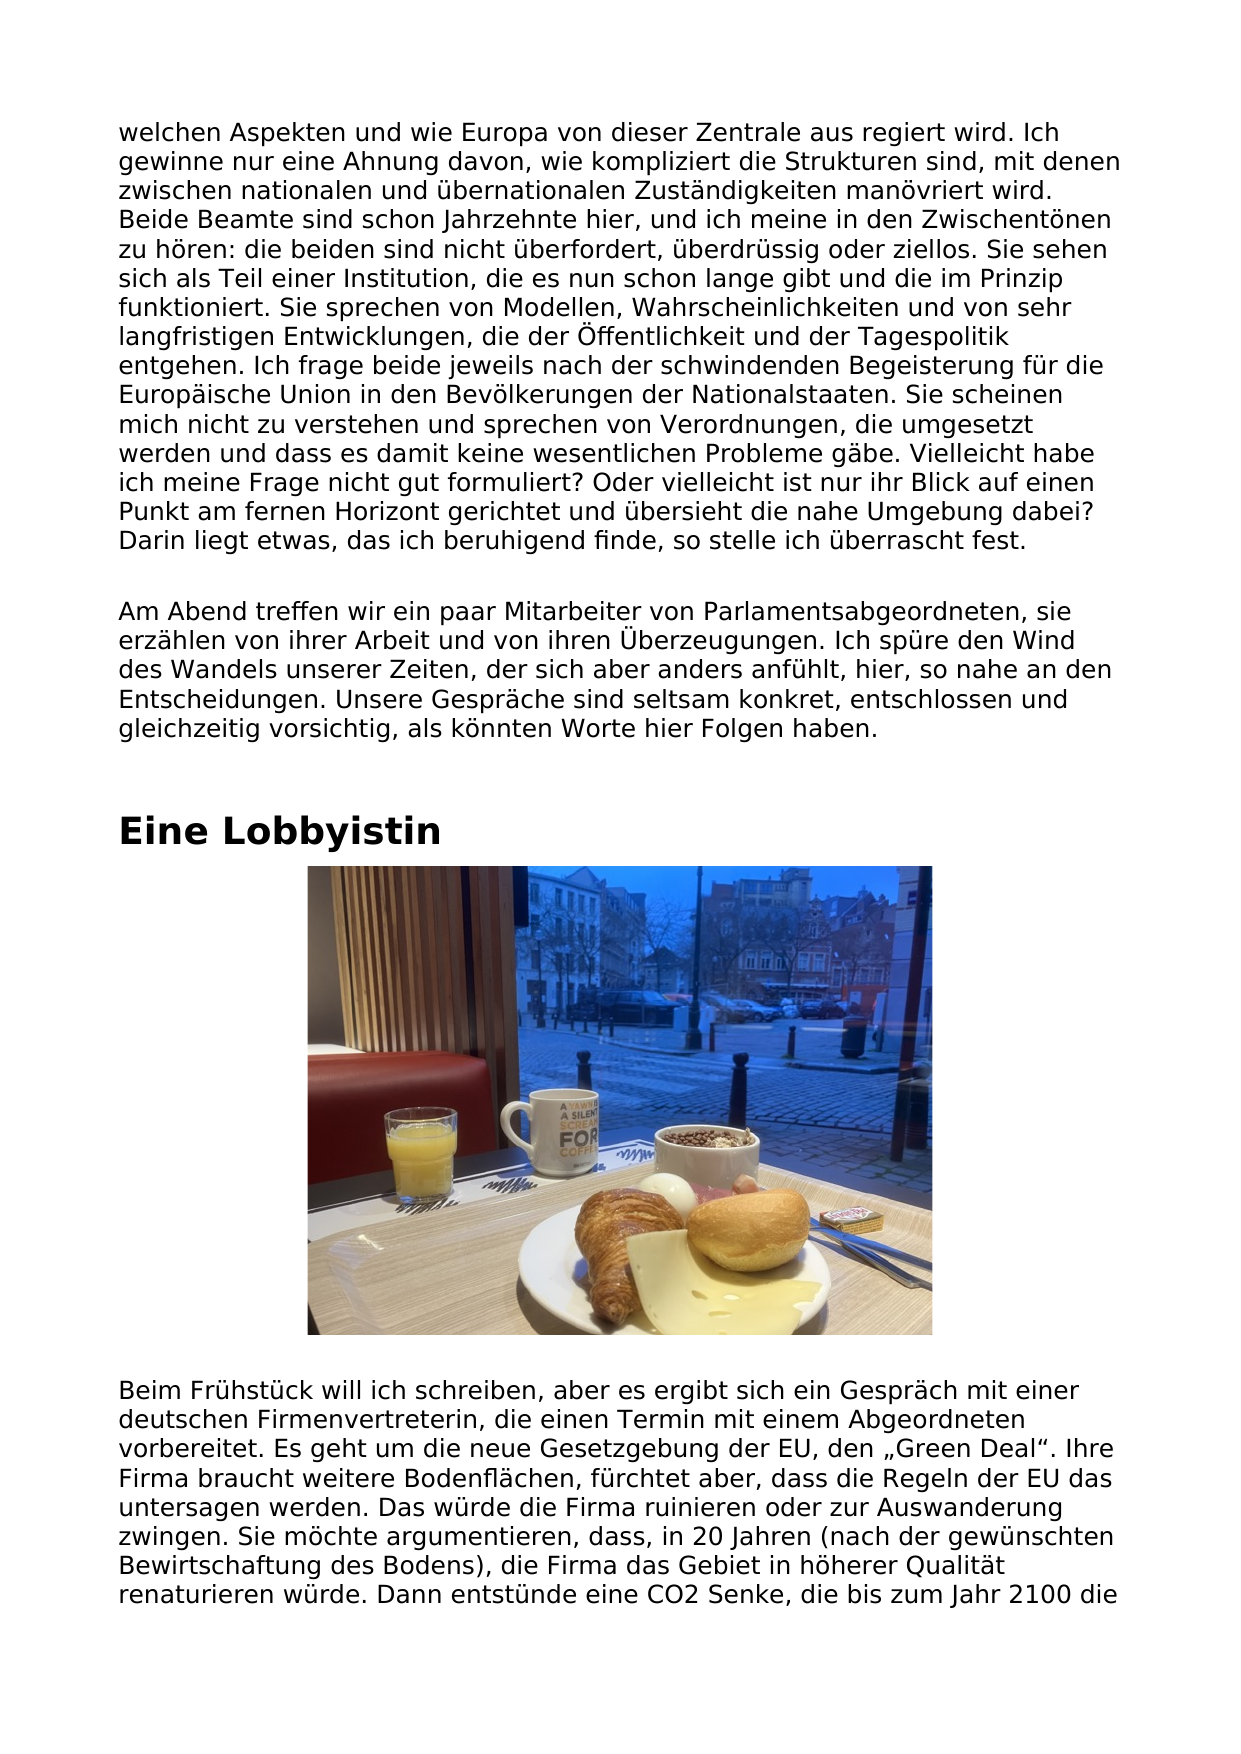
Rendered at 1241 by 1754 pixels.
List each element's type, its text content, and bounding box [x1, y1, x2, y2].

text Beim Frühstück will ich schreiben, aber es ergibt sich ein Gespräch mit einer deutschen Firmenvertreterin, die einen Termin mit einem Abgeordneten vorbereitet. Es geht um die neue Gesetzgebung der EU, den „Green Deal“. Ihre Firma braucht weitere Bodenflächen, fürchtet aber, dass die Regeln der EU das untersagen werden. Das würde die Firma ruinieren oder zur Auswanderung zwingen. Sie möchte argumentieren, dass, in 20 Jahren (nach der gewünschten Bewirtschaftung des Bodens), die Firma das Gebiet in höherer Qualität renaturieren würde. Dann entstünde eine CO2 Senke, die bis zum Jahr 2100 die [118, 1376, 1122, 1610]
subtitle Eine Lobbyistin [118, 810, 1122, 853]
text Am Abend treffen wir ein paar Mitarbeiter von Parlamentsabgeordneten, sie erzählen von ihrer Arbeit und von ihren Überzeugungen. Ich spüre den Wind des Wandels unserer Zeiten, der sich aber anders anfühlt, hier, so nahe an den Entscheidungen. Unsere Gespräche sind seltsam konkret, entschlossen und gleichzeitig vorsichtig, als könnten Worte hier Folgen haben. [118, 597, 1122, 772]
text welchen Aspekten und wie Europa von dieser Zentrale aus regiert wird. Ich gewinne nur eine Ahnung davon, wie kompliziert die Strukturen sind, mit denen zwischen nationalen und übernationalen Zuständigkeiten manövriert wird. Beide Beamte sind schon Jahrzehnte hier, und ich meine in den Zwischentönen zu hören: die beiden sind nicht überfordert, überdrüssig oder ziellos. Sie sehen sich als Teil einer Institution, die es nun schon lange gibt und die im Prinzip funktioniert. Sie sprechen von Modellen, Wahrscheinlichkeiten und von sehr langfristigen Entwicklungen, die der Öffentlichkeit und der Tagespolitik entgehen. Ich frage beide jeweils nach der schwindenden Begeisterung für die Europäische Union in den Bevölkerungen der Nationalstaaten. Sie scheinen mich nicht zu verstehen und sprechen von Verordnungen, die umgesetzt werden und dass es damit keine wesentlichen Probleme gäbe. Vielleicht habe ich meine Frage nicht gut formuliert? Oder vielleicht ist nur ihr Blick auf einen Punkt am fernen Horizont gerichtet und übersieht die nahe Umgebung dabei? Darin liegt etwas, das ich beruhigend finde, so stelle ich überrascht fest. [118, 118, 1122, 585]
picture [307, 866, 933, 1335]
